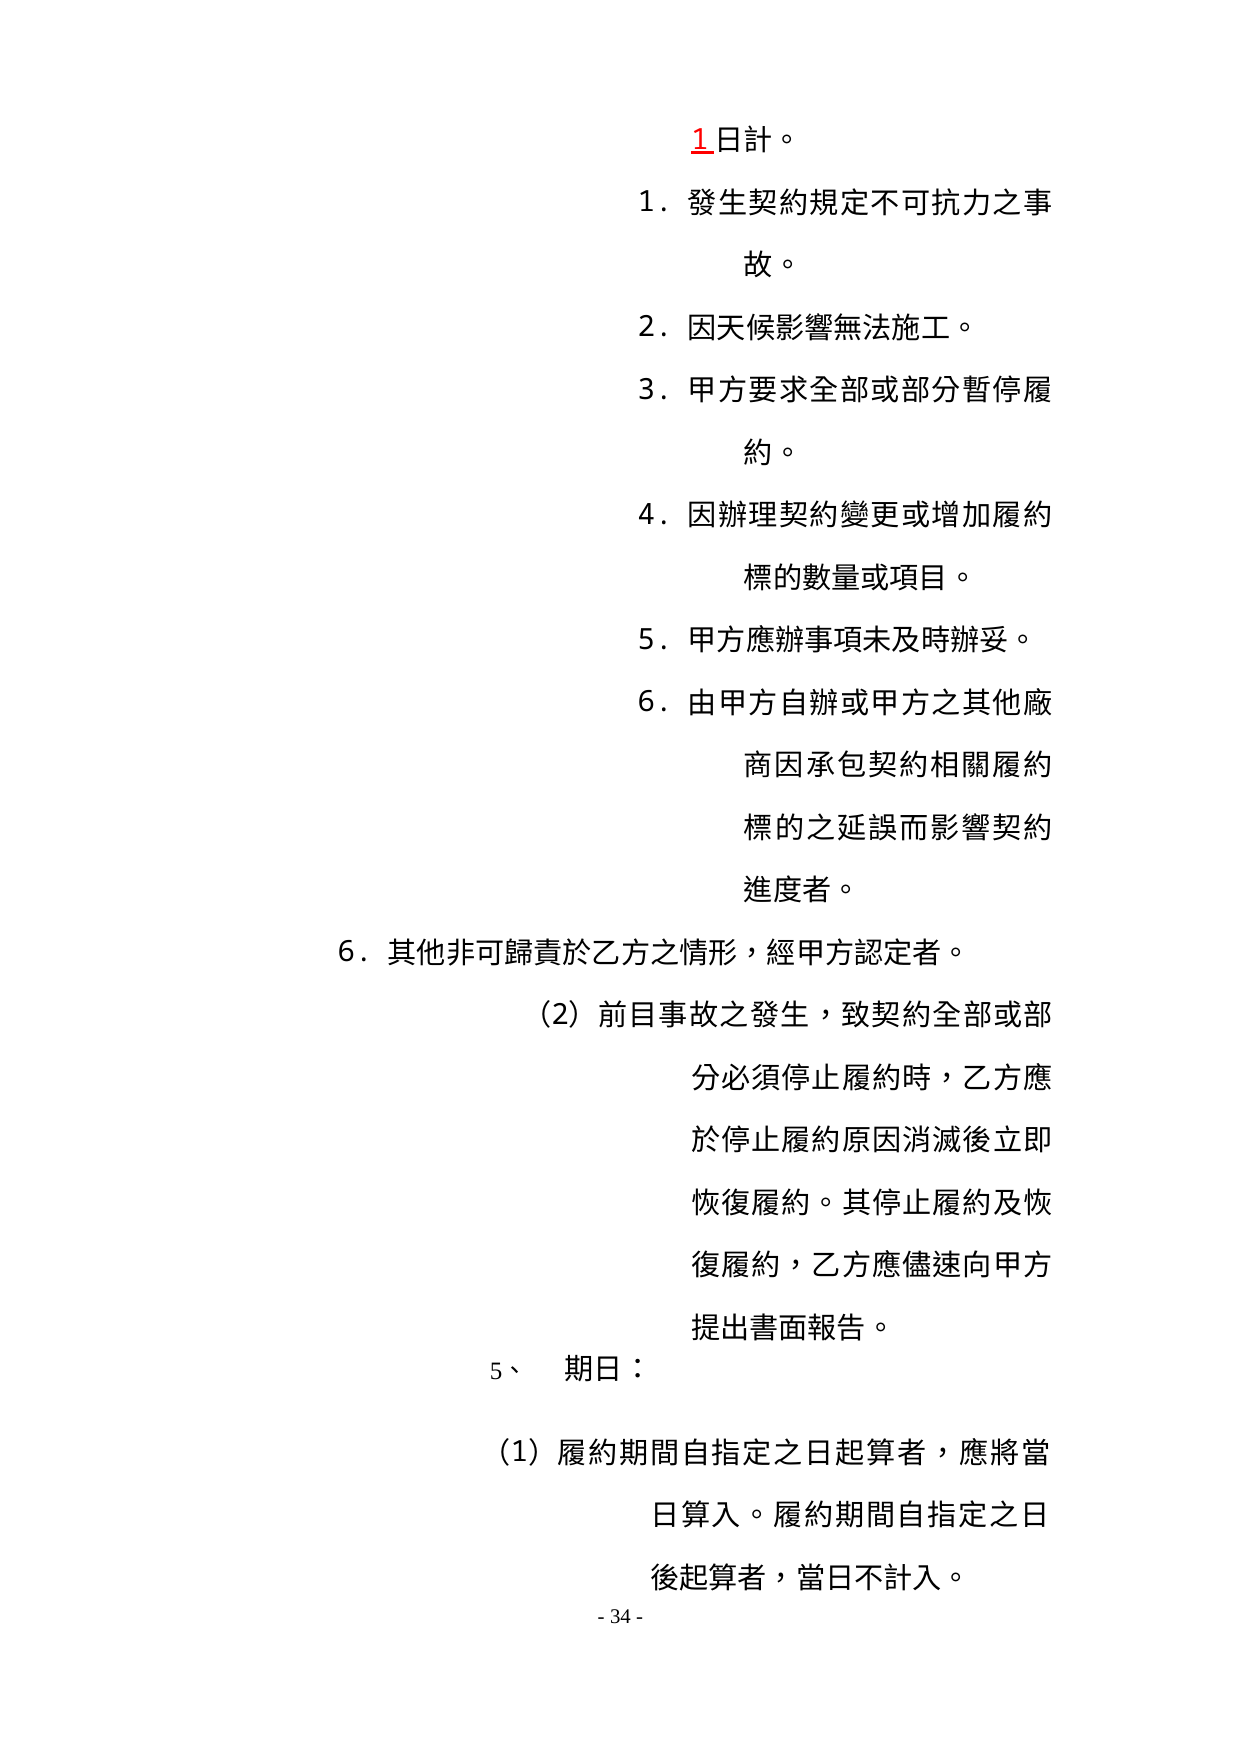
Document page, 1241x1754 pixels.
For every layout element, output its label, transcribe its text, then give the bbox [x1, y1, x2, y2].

list 發生契約規定不可抗力之事故。 [637, 159, 1053, 284]
list 甲方應辦事項未及時辦妥。 [637, 596, 1053, 659]
list 由甲方自辦或甲方之其他廠商因承包契約相關履約標的之延誤而影響契約進度者。 [637, 659, 1053, 909]
list 前目事故之發生，致契約全部或部分必須停止履約時，乙方應於停止履約原因消滅後立即恢復履約。其停止履約及恢復履約，乙方應儘速向甲方提出書面報告。 [522, 971, 1053, 1346]
list 履約期限內，有下列情形之一，且確非可歸責於乙方，而需展延履約期限者，乙方應於事故發生或消失後，檢具事證，儘速以書面向甲方申請展延履約期限。甲方得審酌其情形後，以書面同意延長履約期限，不計算逾期違約金。其事由未達半日者，以半日計；逾半日未達1日者，以1日計。 [522, 96, 1053, 159]
list 其他非可歸責於乙方之情形，經甲方認定者。 [337, 909, 1053, 971]
list 履約期間自指定之日起算者，應將當日算入。履約期間自指定之日後起算者，當日不計入。 [481, 1409, 1050, 1596]
list 甲方要求全部或部分暫停履約。 [637, 346, 1053, 471]
list 因辦理契約變更或增加履約標的數量或項目。 [637, 471, 1053, 596]
list 因天候影響無法施工。 [637, 284, 1053, 346]
list 期日： [489, 1346, 1053, 1388]
